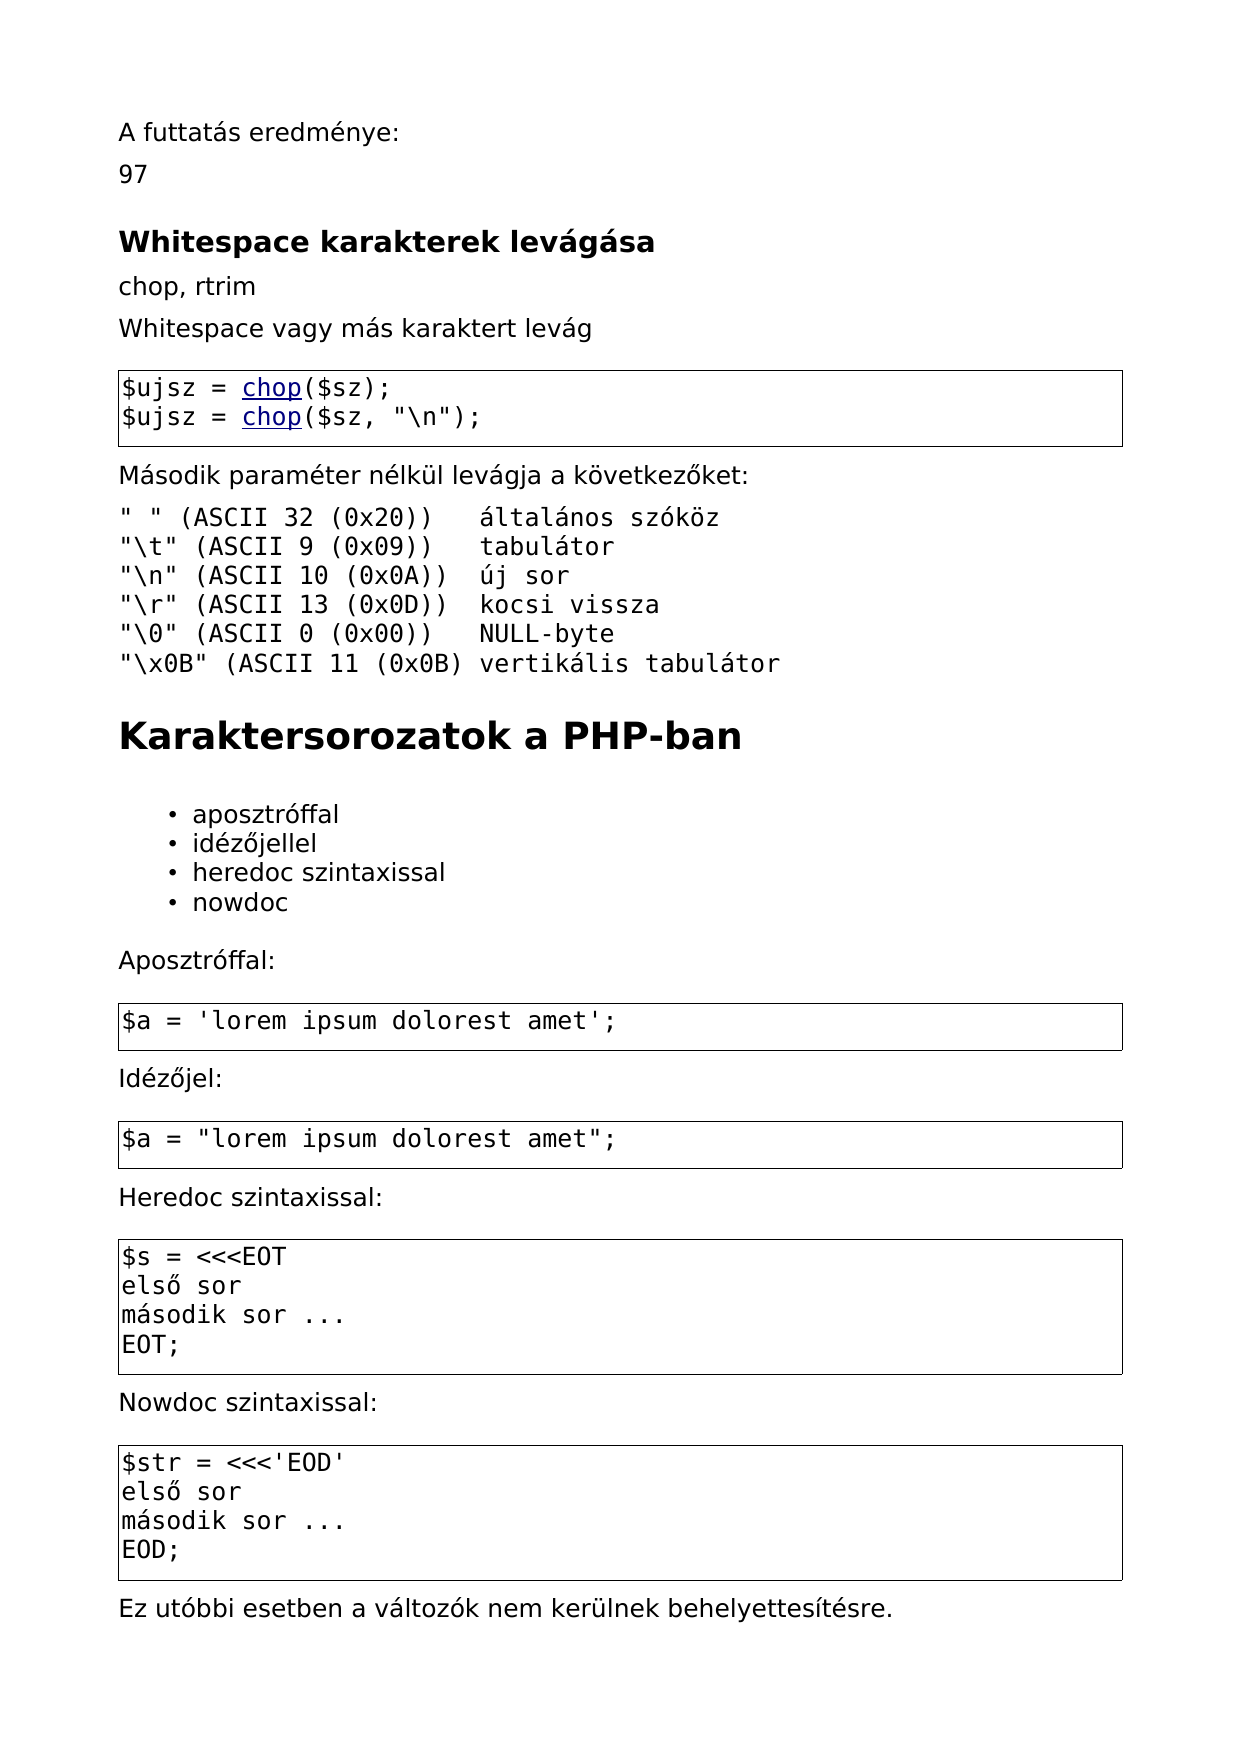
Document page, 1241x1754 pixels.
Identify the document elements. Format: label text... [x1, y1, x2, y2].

text Második paraméter nélkül levágja a következőket: [118, 461, 1122, 490]
text Aposztróffal: [118, 946, 1122, 976]
text Idézőjel: [118, 1065, 1122, 1094]
table_header $ujsz = chop($sz); $ujsz = chop($sz, "\n"); [119, 371, 1122, 446]
table_header $s = <<<EOT első sor második sor ... EOT; [119, 1240, 1122, 1374]
list nowdoc [177, 888, 1122, 917]
subtitle Karaktersorozatok a PHP-ban [118, 715, 1122, 758]
text Ez utóbbi esetben a változók nem kerülnek behelyettesítésre. [118, 1594, 1122, 1623]
text A futtatás eredménye: [118, 118, 1122, 147]
text Heredoc szintaxissal: [118, 1183, 1122, 1212]
table_header $str = <<<'EOD' első sor második sor ... EOD; [119, 1446, 1122, 1579]
list idézőjellel [177, 829, 1122, 859]
list heredoc szintaxissal [177, 859, 1122, 888]
text chop, rtrim [118, 272, 1122, 301]
table_header $a = 'lorem ipsum dolorest amet'; [119, 1004, 1122, 1050]
table_header $a = "lorem ipsum dolorest amet"; [119, 1122, 1122, 1168]
list aposztróffal [177, 800, 1122, 829]
text Nowdoc szintaxissal: [118, 1389, 1122, 1418]
text Whitespace vagy más karaktert levág [118, 314, 1122, 343]
text " " (ASCII 32 (0x20)) általános szóköz "\t" (ASCII 9 (0x09)) tabulátor "\n" (ASCII 10 (0x0A)) új sor "\r" (ASCII 13 (0x0D)) kocsi vissza "\0" (ASCII 0 (0x00)) NULL-byte "\x0B" (ASCII 11 (0x0B) vertikális tabulátor [118, 503, 1122, 678]
subtitle Whitespace karakterek levágása [118, 226, 1122, 260]
text 97 [118, 160, 1122, 189]
